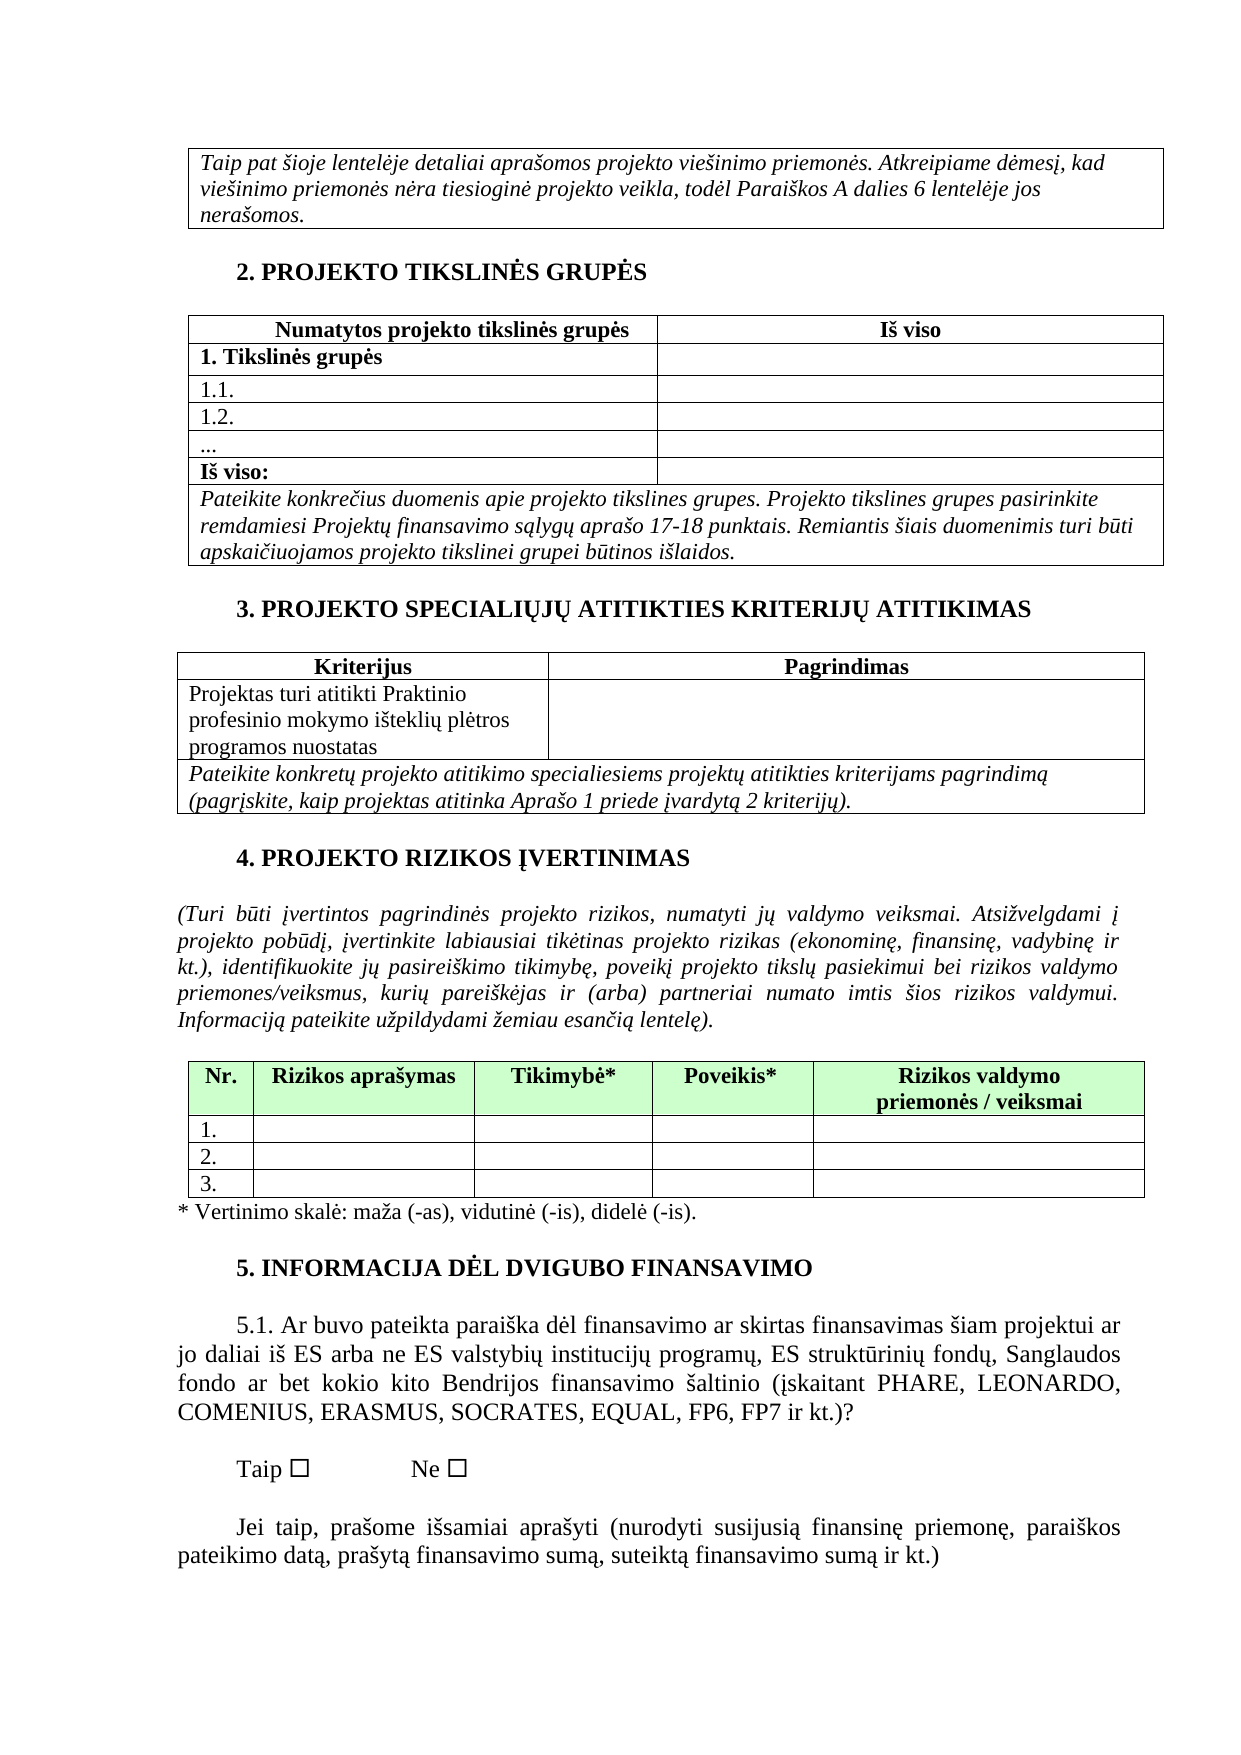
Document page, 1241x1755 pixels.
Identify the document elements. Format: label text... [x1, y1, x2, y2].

table_cell ... [189, 431, 657, 457]
table_header Kriterijus [178, 653, 548, 679]
table_cell Pateikite konkretų projekto atitikimo specialiesiems projektų atitikties kriterijams pagrindimą (pagrįskite, kaip projektas atitinka Aprašo 1 priede įvardytą 2 kriterijų). [178, 760, 1144, 813]
table_header Numatytos projekto tikslinės grupės [189, 316, 657, 342]
table_cell [658, 431, 1163, 457]
table_cell [475, 1116, 652, 1142]
table_header Iš viso [658, 316, 1163, 342]
table_cell 1. [189, 1116, 253, 1142]
table_header Pagrindimas [549, 653, 1144, 679]
text 5. INFORMACIJA DĖL DVIGUBO FINANSAVIMO [177, 1253, 1122, 1282]
table_cell 1.1. [189, 376, 657, 402]
table_cell [814, 1116, 1144, 1142]
text 2. PROJEKTO TIKSLINĖS GRUPĖS [177, 257, 1122, 286]
table_header Rizikos valdymo priemonės / veiksmai [814, 1062, 1144, 1114]
table_cell Pateikite konkrečius duomenis apie projekto tikslines grupes. Projekto tikslines grupes pasirinkite remdamiesi Projektų finansavimo sąlygų aprašo 17-18 punktais. Remiantis šiais duomenimis turi būti apskaičiuojamos projekto tikslinei grupei būtinos išlaidos. [189, 485, 1163, 564]
table_cell [653, 1170, 813, 1197]
table_cell 1.2. [189, 403, 657, 429]
table_cell [653, 1143, 813, 1169]
table_cell [254, 1116, 474, 1142]
text 4. PROJEKTO RIZIKOS ĮVERTINIMAS [177, 843, 1122, 872]
text Jei taip, prašome išsamiai aprašyti (nurodyti susijusią finansinę priemonę, paraiškos pateikimo datą, prašytą finansavimo sumą, suteiktą finansavimo sumą ir kt.) [177, 1512, 1122, 1569]
table_cell [658, 403, 1163, 429]
table_cell [254, 1170, 474, 1197]
table_header Rizikos aprašymas [254, 1062, 474, 1114]
table_cell [814, 1170, 1144, 1197]
text 5.1. Ar buvo pateikta paraiška dėl finansavimo ar skirtas finansavimas šiam projektui ar jo daliai iš ES arba ne ES valstybių institucijų programų, ES struktūrinių fondų, Sanglaudos fondo ar bet kokio kito Bendrijos finansavimo šaltinio (įskaitant PHARE, LEONARDO, COMENIUS, ERASMUS, SOCRATES, EQUAL, FP6, FP7 ir kt.)? [177, 1310, 1122, 1425]
text 3. PROJEKTO SPECIALIŲJŲ ATITIKTIES KRITERIJŲ ATITIKIMAS [177, 594, 1122, 623]
text (Turi būti įvertintos pagrindinės projekto rizikos, numatyti jų valdymo veiksmai. Atsižvelgdami į projekto pobūdį, įvertinkite labiausiai tikėtinas projekto rizikas (ekonominę, finansinę, vadybinę ir kt.), identifikuokite jų pasireiškimo tikimybę, poveikį projekto tikslų pasiekimui bei rizikos valdymo priemones/veiksmus, kurių pareiškėjas ir (arba) partneriai numato imtis šios rizikos valdymui. Informaciją pateikite užpildydami žemiau esančią lentelę). [177, 900, 1122, 1032]
table_cell [475, 1170, 652, 1197]
table_cell [814, 1143, 1144, 1169]
table_header Poveikis* [653, 1062, 813, 1114]
table_cell 3. [189, 1170, 253, 1197]
table_cell 2. [189, 1143, 253, 1169]
table_cell Taip pat šioje lentelėje detaliai aprašomos projekto viešinimo priemonės. Atkreipiame dėmesį, kad viešinimo priemonės nėra tiesioginė projekto veikla, todėl Paraiškos A dalies 6 lentelėje jos nerašomos. [189, 149, 1163, 228]
table_header Tikimybė* [475, 1062, 652, 1114]
table_cell [254, 1143, 474, 1169]
table_cell [549, 680, 1144, 759]
table_cell 1. Tikslinės grupės [189, 344, 657, 375]
table_header Nr. [189, 1062, 253, 1114]
table_cell [653, 1116, 813, 1142]
text * Vertinimo skalė: maža (-as), vidutinė (-is), didelė (-is). [177, 1198, 1122, 1224]
table_cell Projektas turi atitikti Praktinio profesinio mokymo išteklių plėtros programos nuostatas [178, 680, 548, 759]
table_cell [475, 1143, 652, 1169]
table_cell [658, 376, 1163, 402]
table_cell [658, 458, 1163, 484]
table_cell Iš viso: [189, 458, 657, 484]
text Taip [] Ne [] [177, 1454, 1122, 1483]
table_cell [658, 344, 1163, 375]
